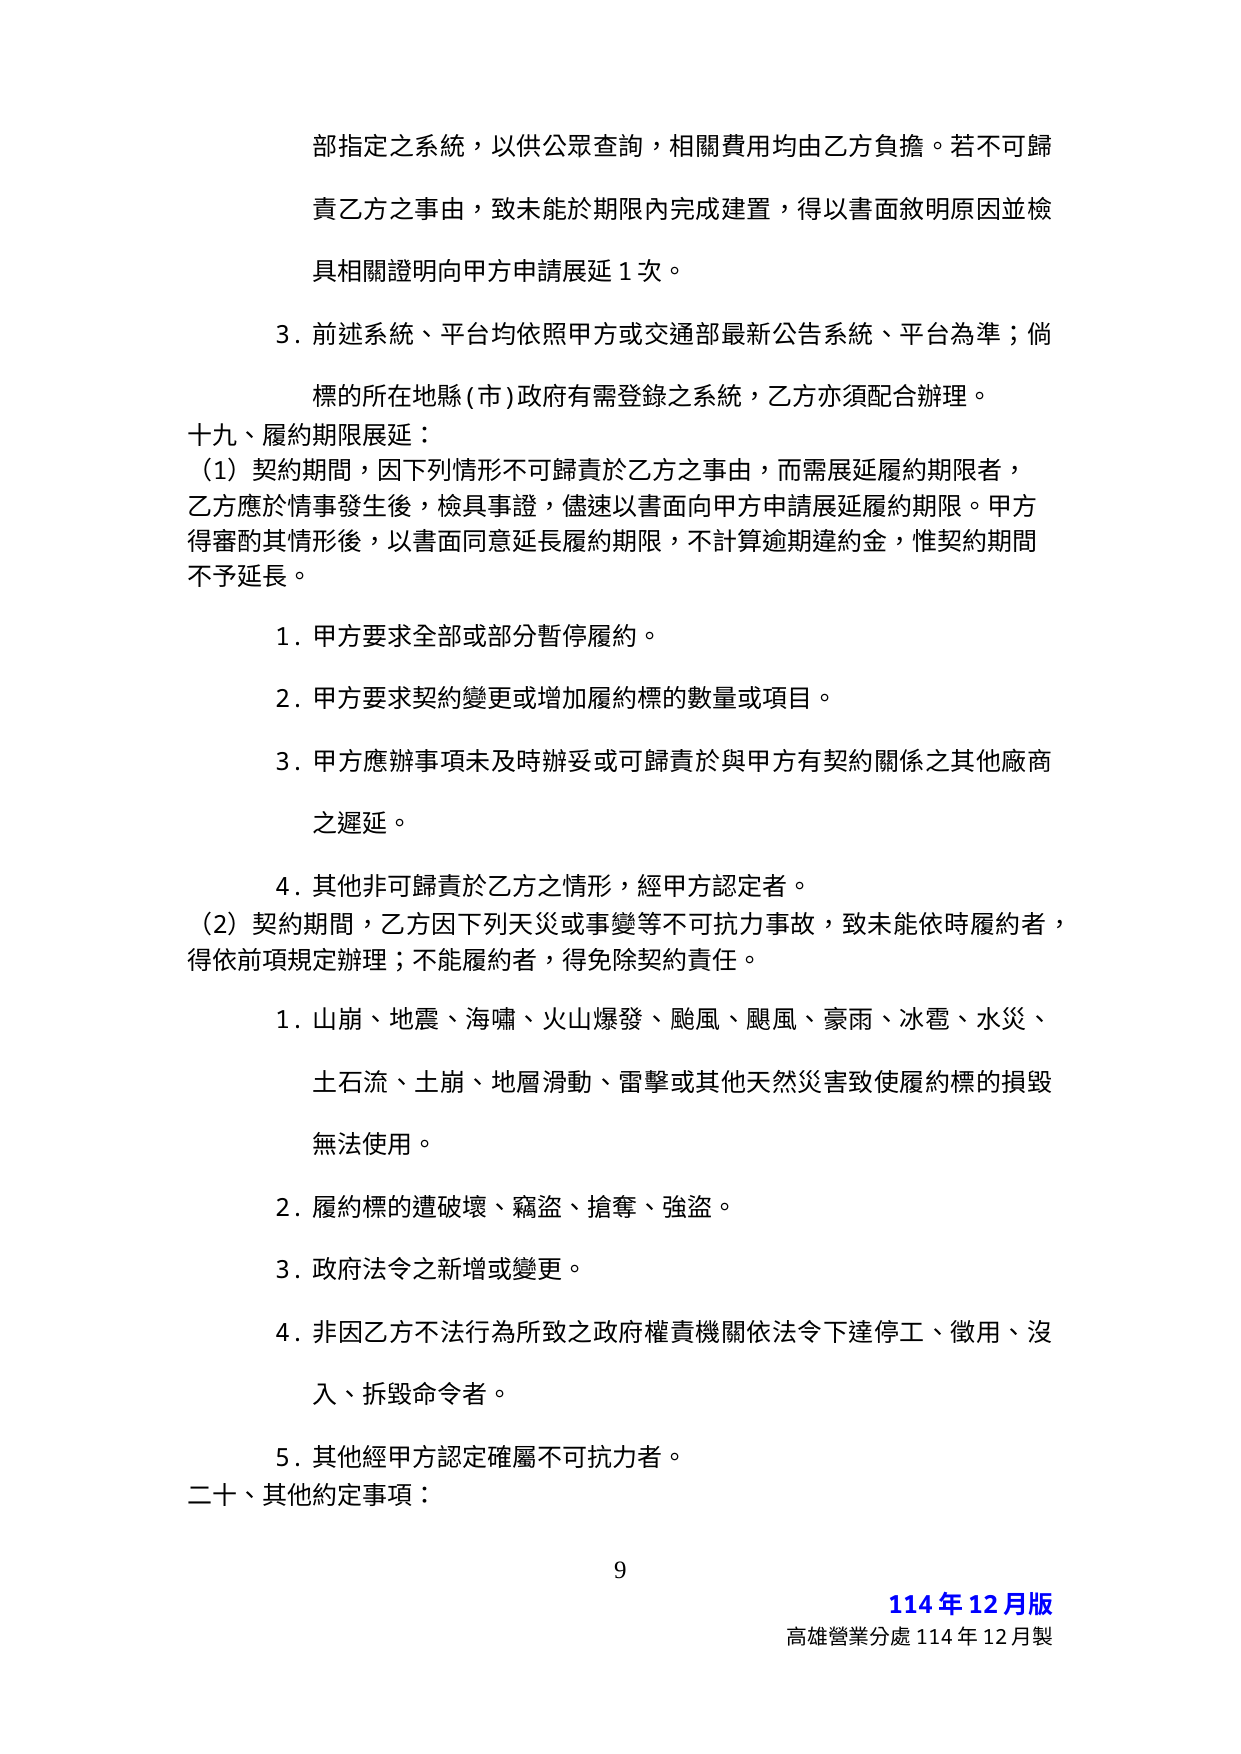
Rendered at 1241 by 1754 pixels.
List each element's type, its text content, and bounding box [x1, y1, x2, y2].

text 二十、其他約定事項： [187, 1476, 1053, 1512]
list 非因乙方不法行為所致之政府權責機關依法令下達停工、徵用、沒入、拆毀命令者。 [275, 1289, 1053, 1414]
list 其他非可歸責於乙方之情形，經甲方認定者。 [275, 843, 1053, 905]
list 契約期間，因下列情形不可歸責於乙方之事由，而需展延履約期限者，乙方應於情事發生後，檢具事證，儘速以書面向甲方申請展延履約期限。甲方得審酌其情形後，以書面同意延長履約期限，不計算逾期違約金，惟契約期間不予延長。 [187, 451, 1047, 593]
list 前述系統、平台均依照甲方或交通部最新公告系統、平台為準；倘標的所在地縣(市)政府有需登錄之系統，乙方亦須配合辦理。 [275, 291, 1053, 416]
list 部指定之系統，以供公眾查詢，相關費用均由乙方負擔。若不可歸責乙方之事由，致未能於期限內完成建置，得以書面敘明原因並檢具相關證明向甲方申請展延1次。 [275, 103, 1053, 291]
list 政府法令之新增或變更。 [275, 1226, 1053, 1289]
list 甲方要求全部或部分暫停履約。 [275, 593, 1053, 655]
list 山崩、地震、海嘯、火山爆發、颱風、颶風、豪雨、冰雹、水災、土石流、土崩、地層滑動、雷擊或其他天然災害致使履約標的損毀無法使用。 [275, 976, 1053, 1164]
list 契約期間，乙方因下列天災或事變等不可抗力事故，致未能依時履約者，得依前項規定辦理；不能履約者，得免除契約責任。 [187, 905, 1047, 976]
list 甲方應辦事項未及時辦妥或可歸責於與甲方有契約關係之其他廠商之遲延。 [275, 718, 1053, 843]
list 履約標的遭破壞、竊盜、搶奪、強盜。 [275, 1164, 1053, 1226]
text 十九、履約期限展延： [187, 416, 1053, 451]
list 甲方要求契約變更或增加履約標的數量或項目。 [275, 655, 1053, 718]
list 其他經甲方認定確屬不可抗力者。 [275, 1414, 1053, 1476]
